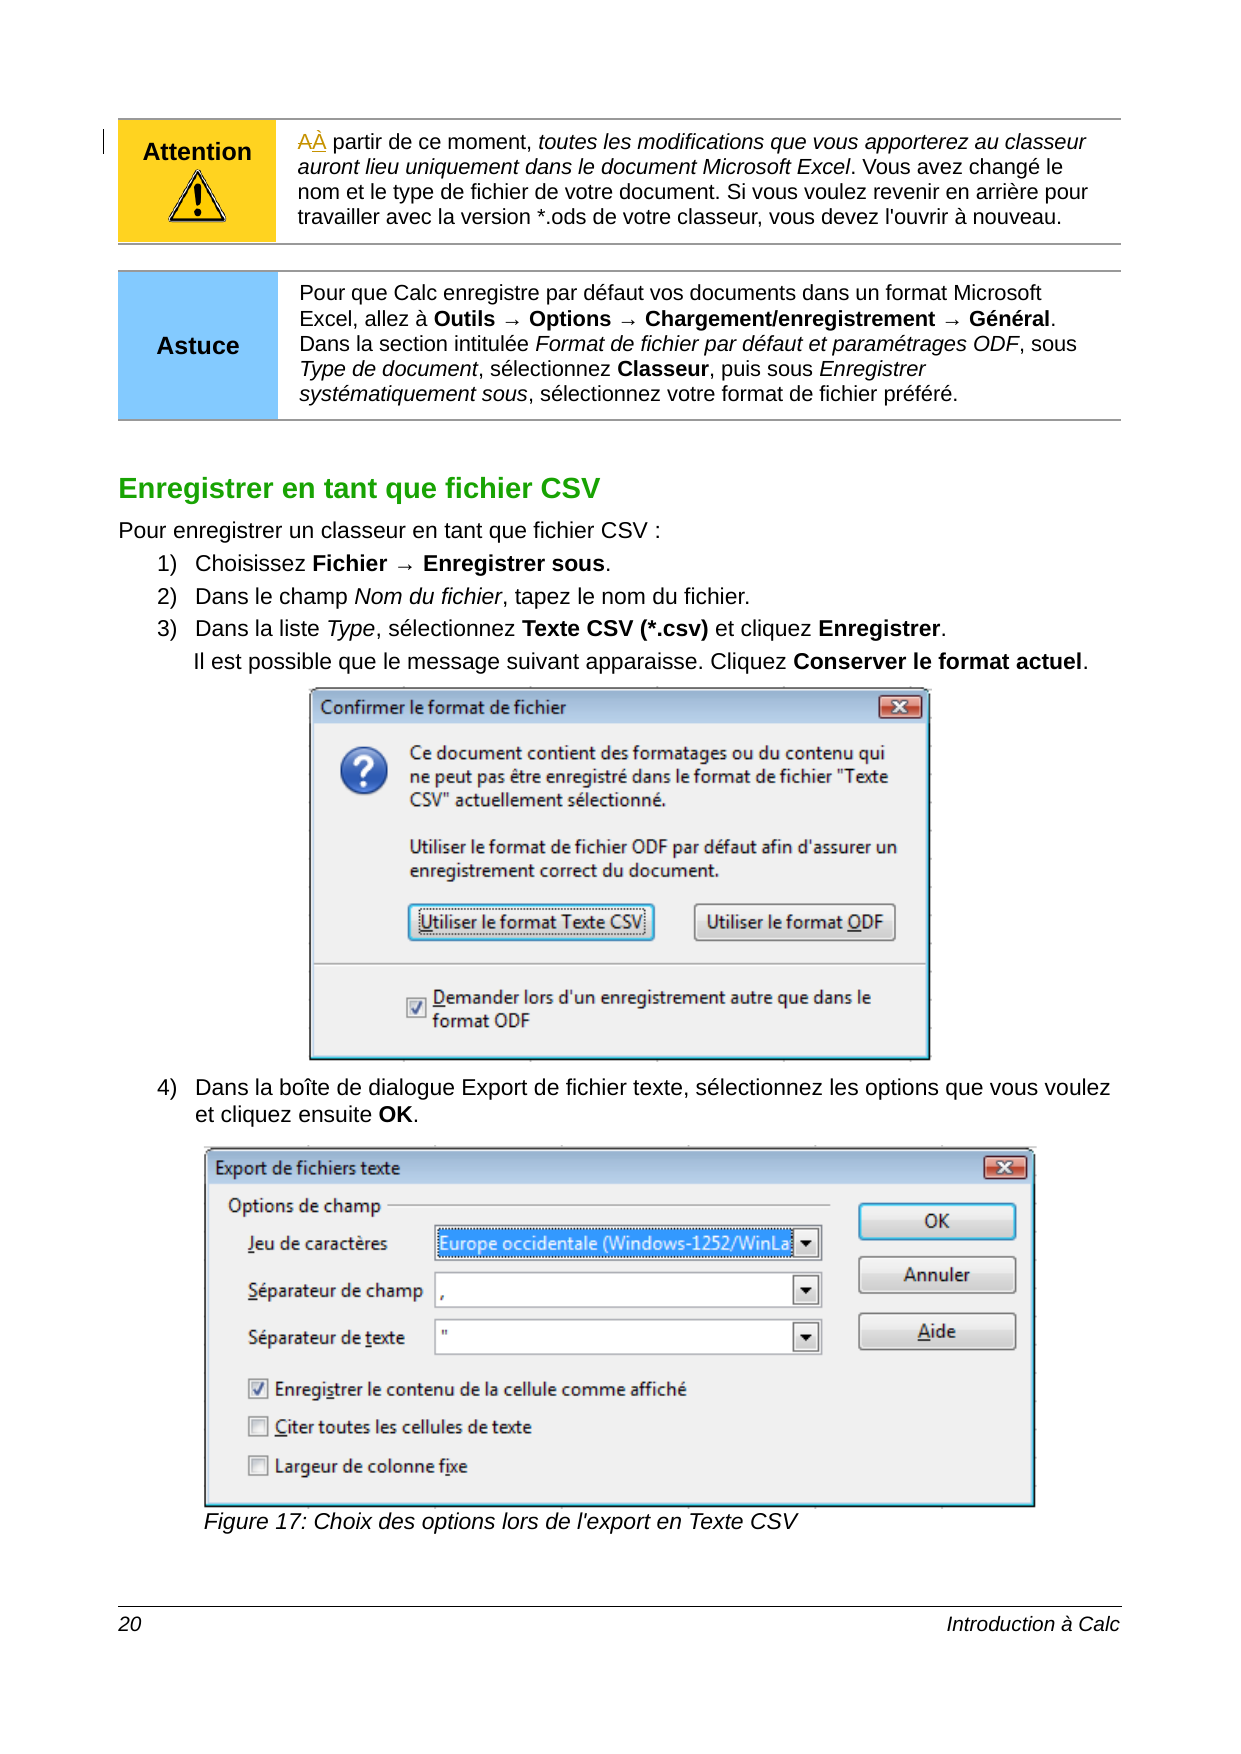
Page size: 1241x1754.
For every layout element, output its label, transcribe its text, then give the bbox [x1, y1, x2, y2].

list Dans le champ Nom du fichier, tapez le nom du fichier. [177, 583, 1122, 609]
picture [308, 686, 932, 1062]
list Il est possible que le message suivant apparaisse. Cliquez Conserver le format actuel. [193, 648, 1122, 674]
list Pour enregistrer un classeur en tant que fichier CSV : [118, 517, 1122, 543]
table_header Pour que Calc enregistre par défaut vos documents dans un format Microsoft Excel, allez à Outils → Options → Chargement/enregistrement → Général. Dans la section intitulée Format de fichier par défaut et paramétrages ODF, sous Type de document, sélectionnez Classeur, puis sous Enregistrer systématiquement sous, sélectionnez votre format de fichier préféré. [278, 272, 1121, 419]
picture [164, 165, 230, 226]
list Dans la liste Type, sélectionnez Texte CSV (*.csv) et cliquez Enregistrer. [177, 615, 1122, 642]
picture [203, 1145, 1037, 1509]
subtitle Enregistrer en tant que fichier CSV [118, 471, 1122, 505]
list Choisissez Fichier → Enregistrer sous. [177, 550, 1122, 576]
table_header À partir de ce moment, toutes les modifications que vous apporterez au classeur auront lieu uniquement dans le document Microsoft Excel. Vous avez changé le nom et le type de fichier de votre document. Si vous voulez revenir en arrière pour travailler avec la version *.ods de votre classeur, vous devez l'ouvrir à nouveau. [276, 120, 1121, 242]
table_header Attention [118, 120, 276, 242]
list Dans la boîte de dialogue Export de fichier texte, sélectionnez les options que vous voulez et cliquez ensuite OK. [177, 1074, 1122, 1127]
text Figure 17: Choix des options lors de l'export en Texte CSV [204, 1509, 1037, 1534]
table_header Astuce [118, 272, 278, 419]
